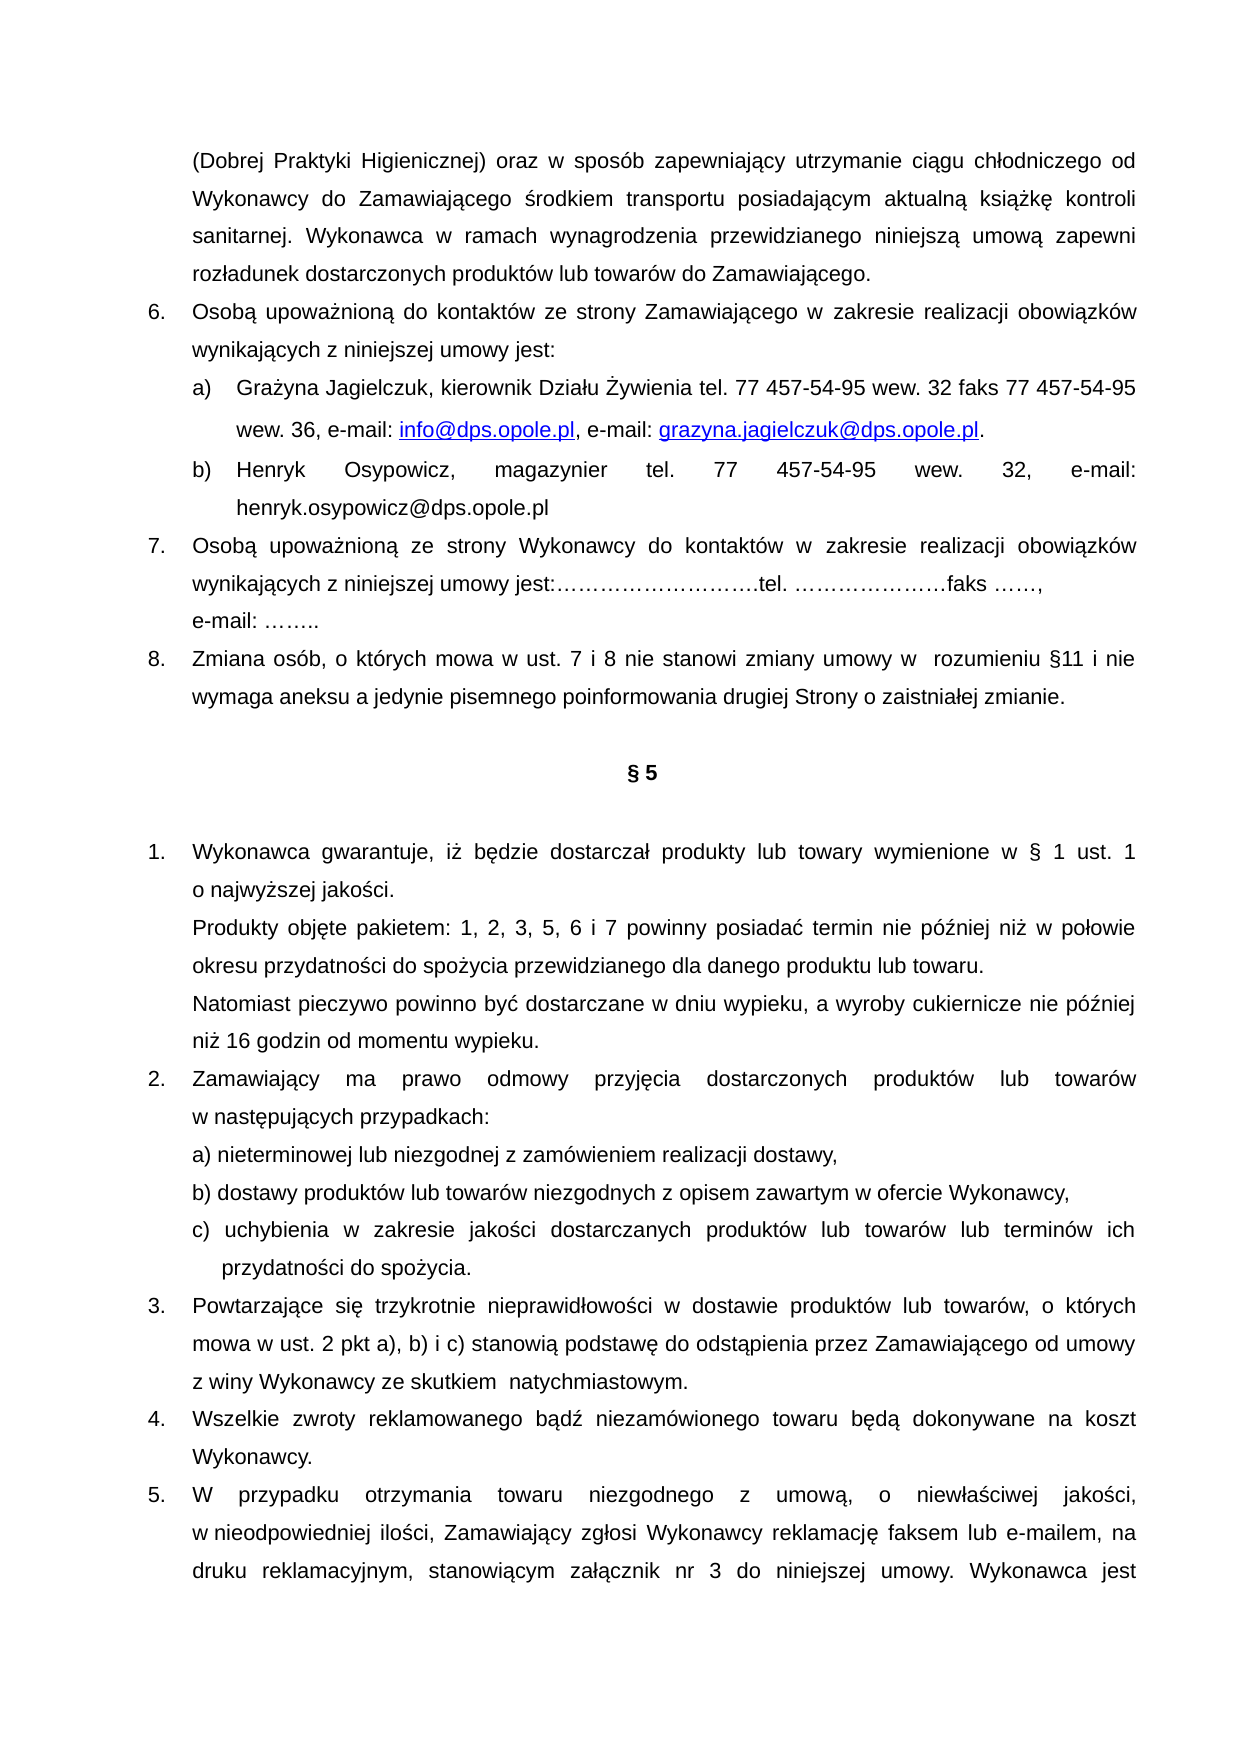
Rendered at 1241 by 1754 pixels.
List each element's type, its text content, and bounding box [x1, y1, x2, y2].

list Wszelkie zwroty reklamowanego bądź niezamówionego towaru będą dokonywane na koszt Wykonawcy. [148, 1406, 1137, 1469]
text b) dostawy produktów lub towarów niezgodnych z opisem zawartym w ofercie Wykonawcy, [192, 1179, 1137, 1205]
list Wykonawca gwarantuje, iż będzie dostarczał produkty lub towary wymienione w § 1 ust. 1 o najwyższej jakości. [148, 839, 1137, 902]
list Produkty objęte pakietem: 1, 2, 3, 5, 6 i 7 powinny posiadać termin nie później niż w połowie okresu przydatności do spożycia przewidzianego dla danego produktu lub towaru. [192, 915, 1137, 978]
text c) uchybienia w zakresie jakości dostarczanych produktów lub towarów lub terminów ich przydatności do spożycia. [192, 1217, 1137, 1280]
list Powtarzające się trzykrotnie nieprawidłowości w dostawie produktów lub towarów, o których mowa w ust. 2 pkt a), b) i c) stanowią podstawę do odstąpienia przez Zamawiającego od umowy z winy Wykonawcy ze skutkiem natychmiastowym. [148, 1293, 1137, 1394]
list Zmiana osób, o których mowa w ust. 7 i 8 nie stanowi zmiany umowy w rozumieniu §11 i nie wymaga aneksu a jedynie pisemnego poinformowania drugiej Strony o zaistniałej zmianie. [148, 646, 1137, 709]
list Zamawiający ma prawo odmowy przyjęcia dostarczonych produktów lub towarów w następujących przypadkach: [148, 1066, 1137, 1129]
list Osobą upoważnioną ze strony Wykonawcy do kontaktów w zakresie realizacji obowiązków wynikających z niniejszej umowy jest:……………………….tel. …………………faks ……, [148, 533, 1137, 596]
list Grażyna Jagielczuk, kierownik Działu Żywienia tel. 77 457-54-95 wew. 32 faks 77 457-54-95 wew. 36, e-mail: info@dps.opole.pl, e-mail: grazyna.jagielczuk@dps.opole.pl. [192, 374, 1137, 443]
text a) nieterminowej lub niezgodnej z zamówieniem realizacji dostawy, [192, 1142, 1137, 1167]
text e-mail: …….. [192, 608, 1137, 634]
list W przypadku otrzymania towaru niezgodnego z umową, o niewłaściwej jakości, w nieodpowiedniej ilości, Zamawiający zgłosi Wykonawcy reklamację faksem lub e-mailem, na druku reklamacyjnym, stanowiącym załącznik nr 3 do niniejszej umowy. Wykonawca jest [148, 1482, 1137, 1583]
list Natomiast pieczywo powinno być dostarczane w dniu wypieku, a wyroby cukiernicze nie później niż 16 godzin od momentu wypieku. [192, 990, 1137, 1053]
list Osobą upoważnioną do kontaktów ze strony Zamawiającego w zakresie realizacji obowiązków wynikających z niniejszej umowy jest: [148, 299, 1137, 362]
text § 5 [148, 759, 1137, 784]
list Henryk Osypowicz, magazynier tel. 77 457-54-95 wew. 32, e-mail: henryk.osypowicz@dps.opole.pl [192, 457, 1137, 520]
list (Dobrej Praktyki Higienicznej) oraz w sposób zapewniający utrzymanie ciągu chłodniczego od Wykonawcy do Zamawiającego środkiem transportu posiadającym aktualną książkę kontroli sanitarnej. Wykonawca w ramach wynagrodzenia przewidzianego niniejszą umową zapewni rozładunek dostarczonych produktów lub towarów do Zamawiającego. [148, 148, 1137, 286]
